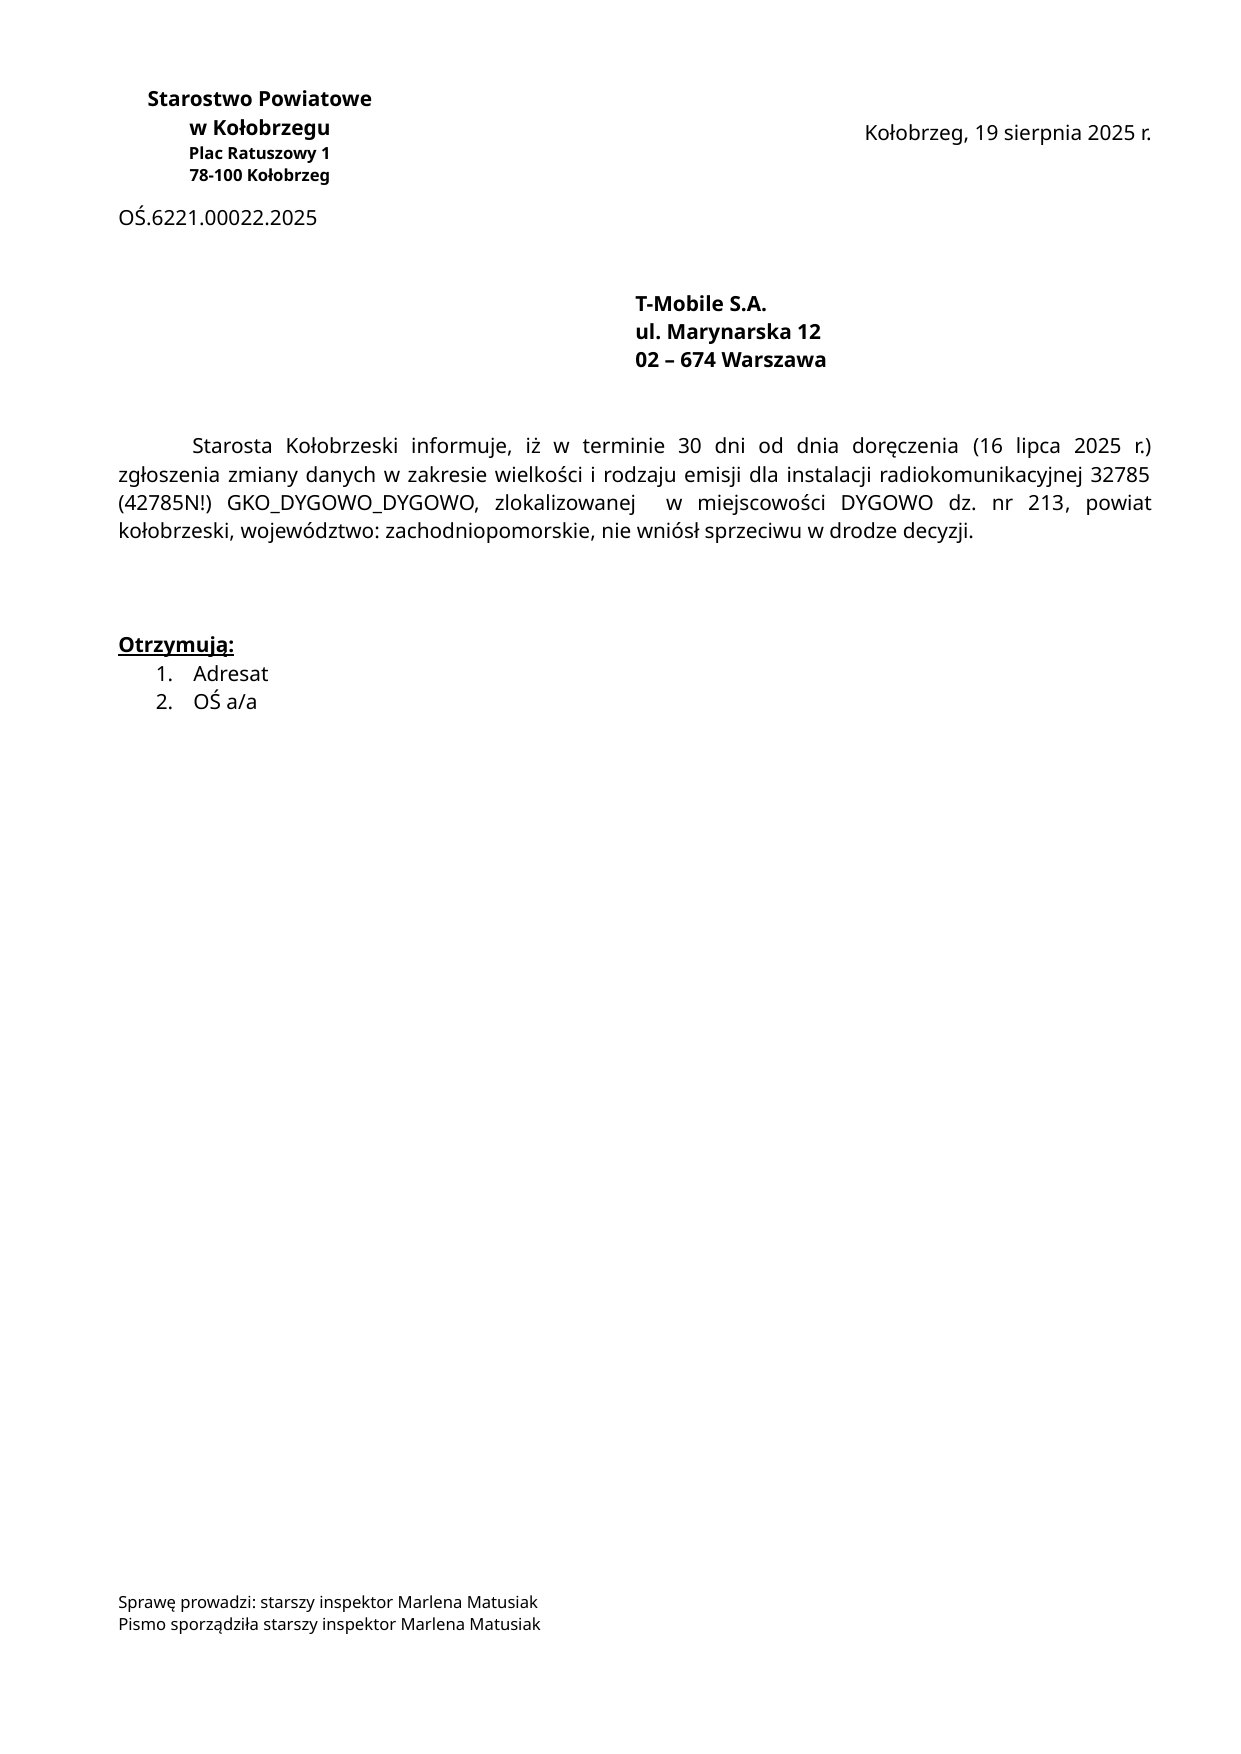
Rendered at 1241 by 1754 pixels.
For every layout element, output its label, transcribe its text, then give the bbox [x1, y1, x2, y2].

text OŚ.6221.00022.2025 [118, 203, 1152, 232]
text 02 – 674 Warszawa [118, 346, 1152, 374]
text Starosta Kołobrzeski informuje, iż w terminie 30 dni od dnia doręczenia (16 lipca 2025 r.) zgłoszenia zmiany danych w zakresie wielkości i rodzaju emisji dla instalacji radiokomunikacyjnej 32785 (42785N!) GKO_DYGOWO_DYGOWO, zlokalizowanej w miejscowości DYGOWO dz. nr 213, powiat kołobrzeski, województwo: zachodniopomorskie, nie wniósł sprzeciwu w drodze decyzji. [118, 431, 1152, 545]
text T-Mobile S.A. [118, 289, 1152, 317]
list OŚ a/a [156, 687, 1152, 716]
text Otrzymują: [118, 630, 1152, 659]
text ul. Marynarska 12 [118, 317, 1152, 346]
text Starostwo Powiatowe [103, 84, 416, 113]
text w Kołobrzegu [103, 113, 416, 141]
text 78-100 Kołobrzeg [103, 164, 416, 187]
list Adresat [156, 659, 1152, 687]
text Plac Ratuszowy 1 [103, 141, 416, 164]
text Kołobrzeg, 19 sierpnia 2025 r. [416, 118, 1152, 147]
text Sprawę prowadzi: starszy inspektor Marlena Matusiak Pismo sporządziła starszy inspektor Marlena Matusiak [118, 1590, 1152, 1636]
